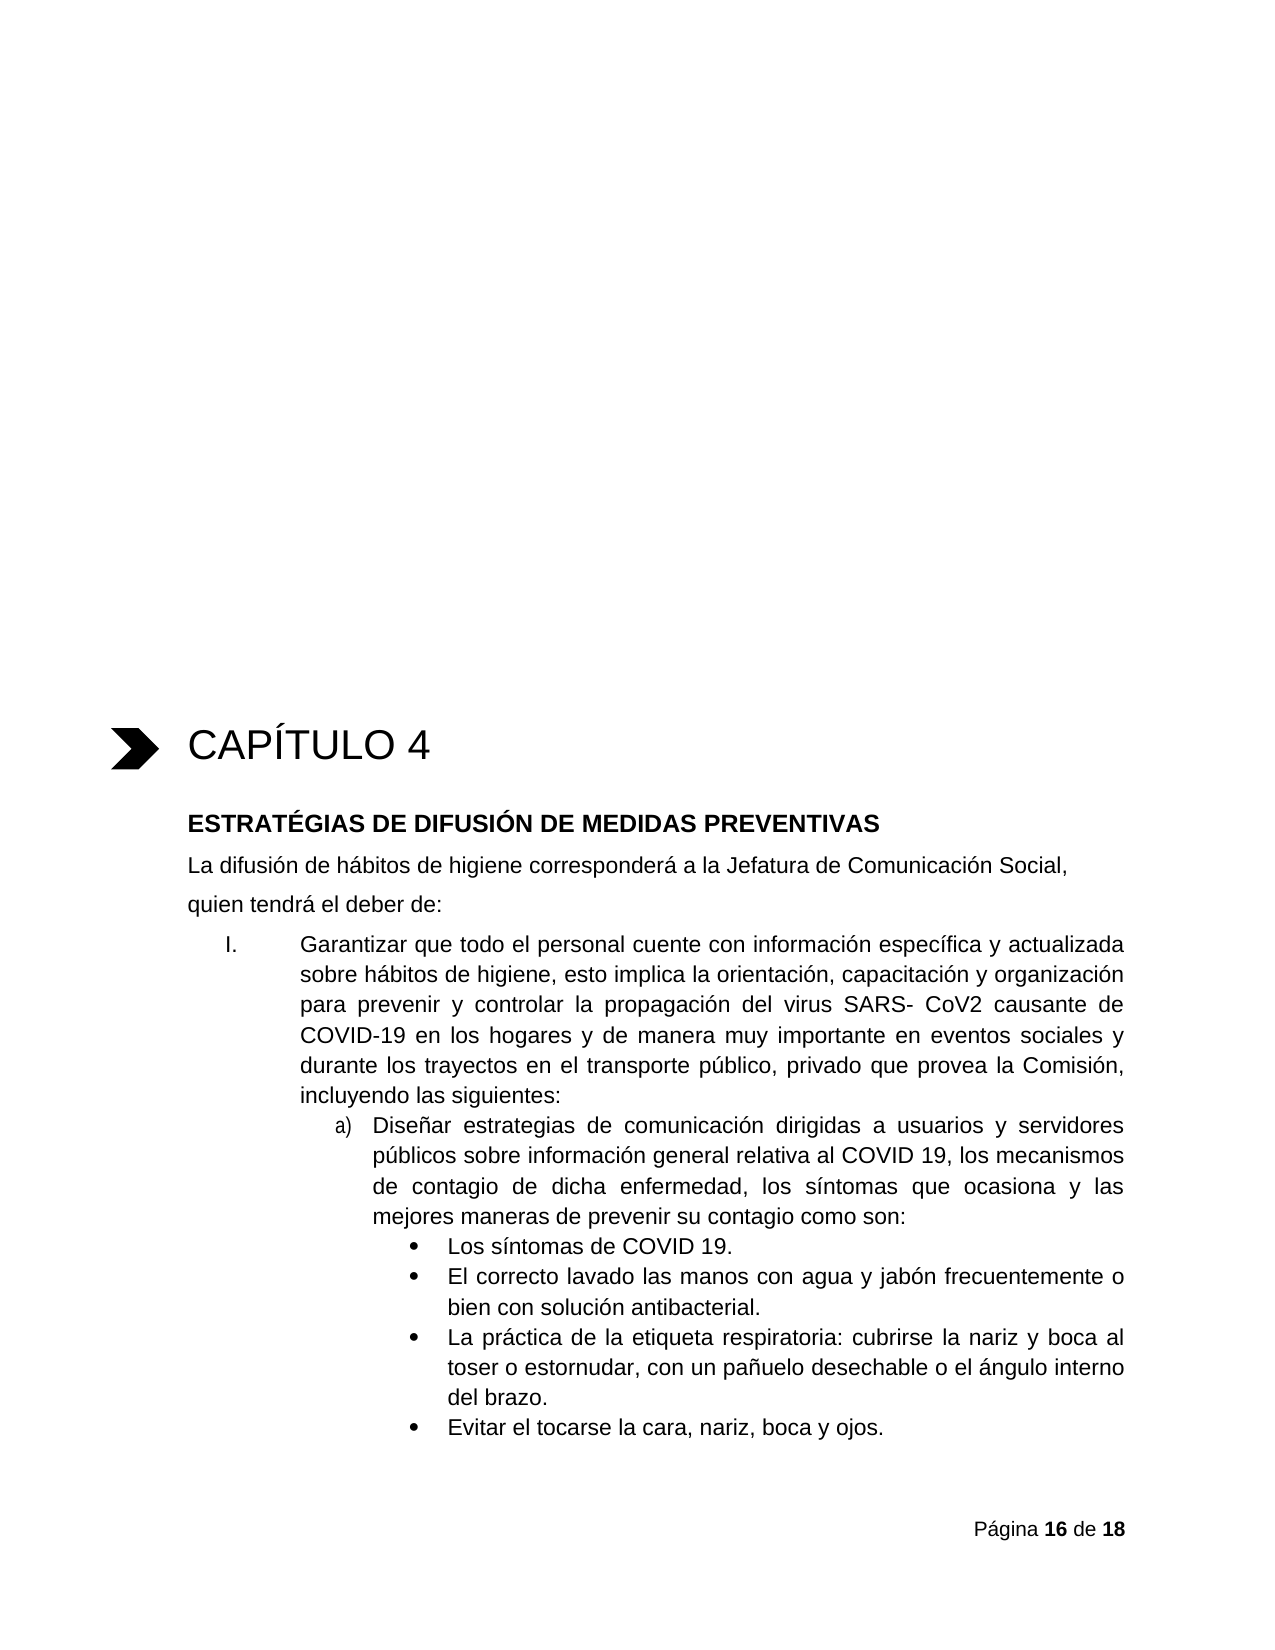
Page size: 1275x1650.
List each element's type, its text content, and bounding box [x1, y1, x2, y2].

text ESTRATÉGIAS DE DIFUSIÓN DE MEDIDAS PREVENTIVAS [187, 809, 1125, 838]
text La difusión de hábitos de higiene corresponderá a la Jefatura de Comunicación Social, quien tendrá el deber de: [187, 852, 1125, 918]
list Diseñar estrategias de comunicación dirigidas a usuarios y servidores públicos sobre información general relativa al COVID 19, los mecanismos de contagio de dicha enfermedad, los síntomas que ocasiona y las mejores maneras de prevenir su contagio como son: [335, 1112, 1125, 1229]
list Los síntomas de COVID 19. [410, 1233, 1125, 1259]
list Evitar el tocarse la cara, nariz, boca y ojos. [410, 1414, 1125, 1441]
list Garantizar que todo el personal cuente con información específica y actualizada sobre hábitos de higiene, esto implica la orientación, capacitación y organización para prevenir y controlar la propagación del virus SARS- CoV2 causante de COVID-19 en los hogares y de manera muy importante en eventos sociales y durante los trayectos en el transporte público, privado que provea la Comisión, incluyendo las siguientes: [225, 931, 1125, 1108]
list La práctica de la etiqueta respiratoria: cubrirse la nariz y boca al toser o estornudar, con un pañuelo desechable o el ángulo interno del brazo. [410, 1324, 1125, 1410]
list El correcto lavado las manos con agua y jabón frecuentemente o bien con solución antibacterial. [410, 1263, 1125, 1320]
text CAPÍTULO 4 [187, 720, 1125, 768]
